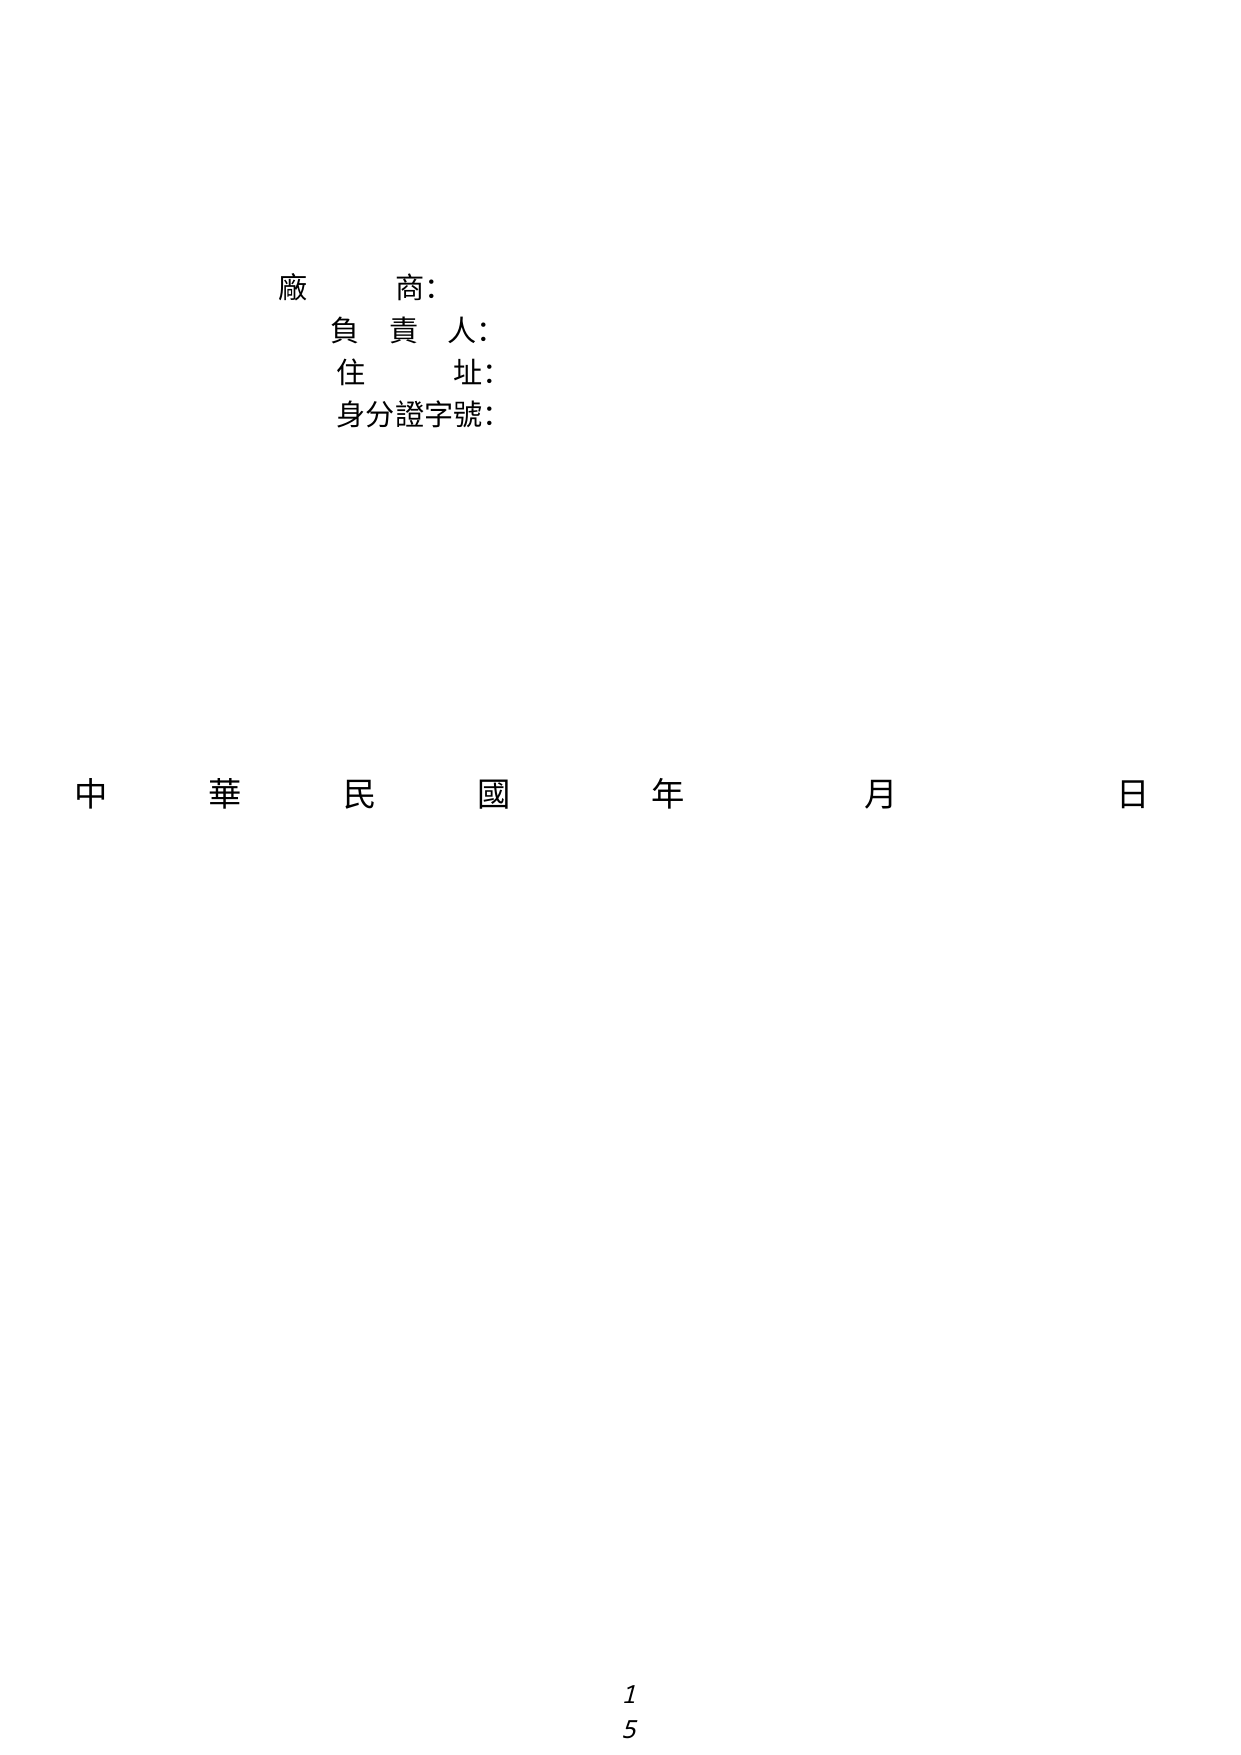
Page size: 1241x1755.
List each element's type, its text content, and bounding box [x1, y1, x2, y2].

text 住 址： [74, 350, 1152, 392]
text 身分證字號： [74, 392, 1152, 434]
text 廠 商： [278, 265, 1152, 307]
text 中 華 民 國 年 月 日 [74, 768, 1152, 816]
text 負 責 人： [103, 307, 1152, 350]
